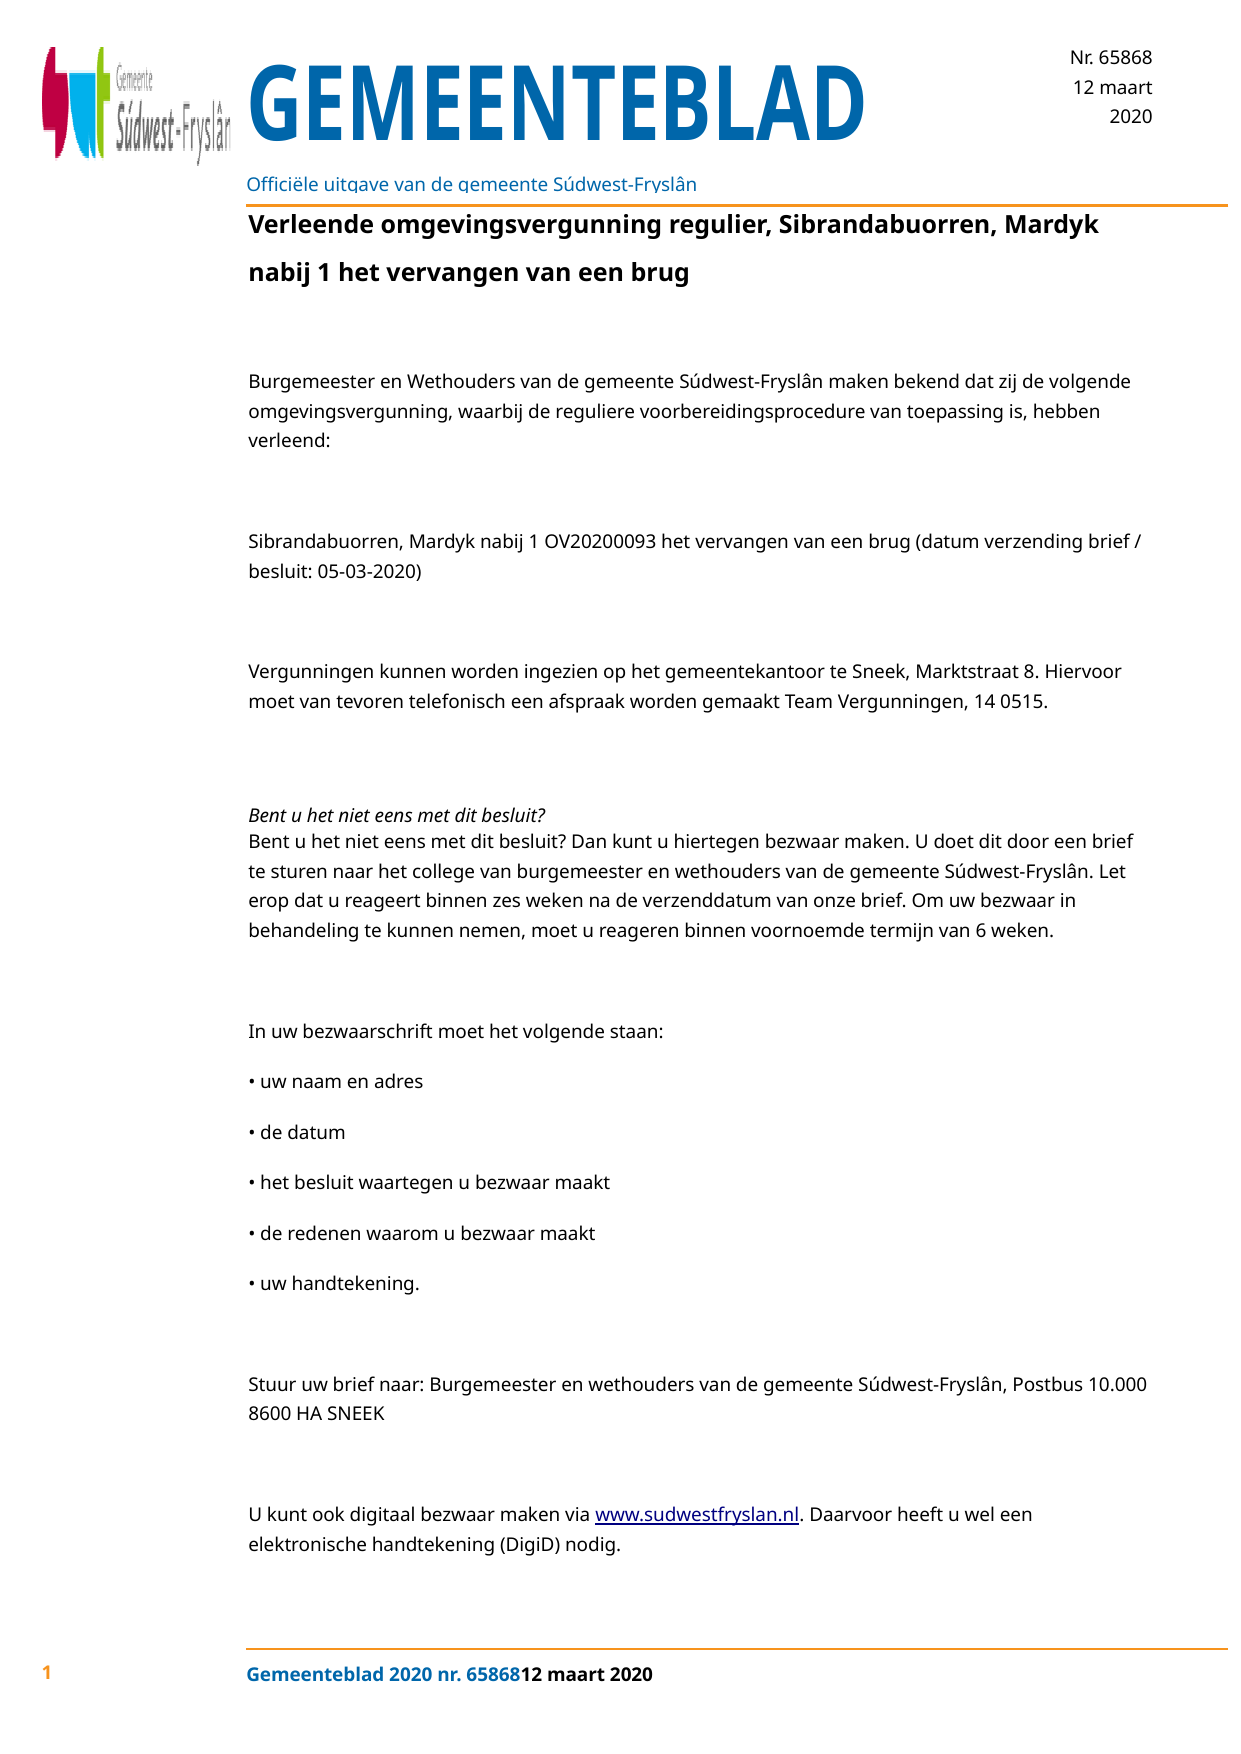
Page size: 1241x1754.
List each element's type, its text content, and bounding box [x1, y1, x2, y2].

text In uw bezwaarschrift moet het volgende staan: [248, 1018, 1152, 1044]
text • uw handtekening. [248, 1270, 1152, 1296]
text Bent u het niet eens met dit besluit? [248, 803, 1152, 828]
text Verleende omgevingsvergunning regulier, Sibrandabuorren, Mardyk nabij 1 het vervangen van een brug [248, 207, 1152, 288]
text Vergunningen kunnen worden ingezien op het gemeentekantoor te Sneek, Marktstraat 8. Hiervoor moet van tevoren telefonisch een afspraak worden gemaakt Team Vergunningen, 14 0515. [248, 659, 1152, 714]
text Bent u het niet eens met dit besluit? Dan kunt u hiertegen bezwaar maken. U doet dit door een brief te sturen naar het college van burgemeester en wethouders van de gemeente Súdwest-Fryslân. Let erop dat u reageert binnen zes weken na de verzenddatum van onze brief. Om uw bezwaar in behandeling te kunnen nemen, moet u reageren binnen voornoemde termijn van 6 weken. [248, 828, 1152, 943]
text • de datum [248, 1119, 1152, 1144]
text • het besluit waartegen u bezwaar maakt [248, 1169, 1152, 1195]
text Stuur uw brief naar: Burgemeester en wethouders van de gemeente Súdwest-Fryslân, Postbus 10.000 8600 HA SNEEK [248, 1371, 1152, 1426]
text • de redenen waarom u bezwaar maakt [248, 1220, 1152, 1245]
text U kunt ook digitaal bezwaar maken via www.sudwestfryslan.nl. Daarvoor heeft u wel een elektronische handtekening (DigiD) nodig. [248, 1501, 1152, 1557]
picture [41, 47, 231, 172]
text • uw naam en adres [248, 1068, 1152, 1094]
text Sibrandabuorren, Mardyk nabij 1 OV20200093 het vervangen van een brug (datum verzending brief / besluit: 05-03-2020) [248, 528, 1152, 584]
text Burgemeester en Wethouders van de gemeente Súdwest-Fryslân maken bekend dat zij de volgende omgevingsvergunning, waarbij de reguliere voorbereidingsprocedure van toepassing is, hebben verleend: [248, 368, 1152, 453]
